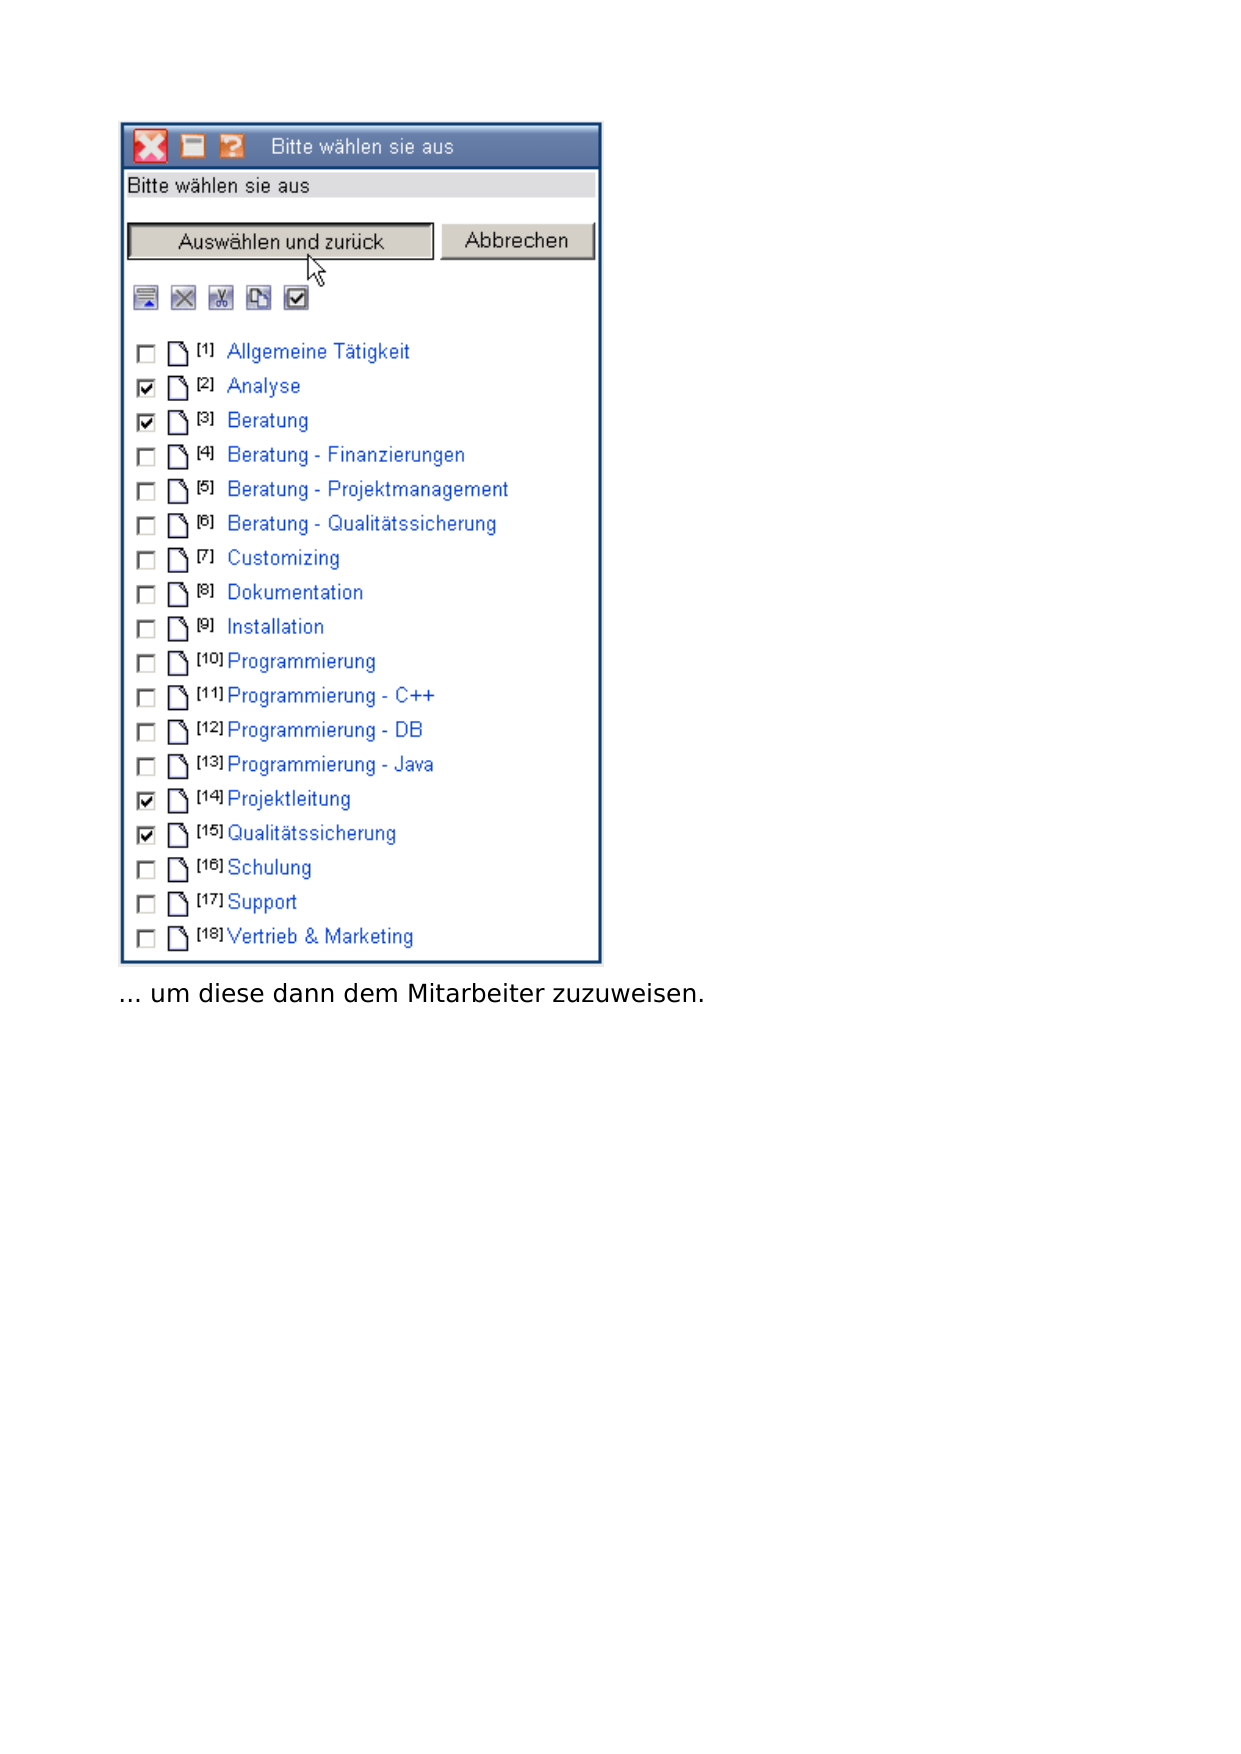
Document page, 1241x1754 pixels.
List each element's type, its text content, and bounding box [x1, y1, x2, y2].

picture [118, 118, 604, 967]
text ... um diese dann dem Mitarbeiter zuzuweisen. [118, 979, 1122, 1008]
